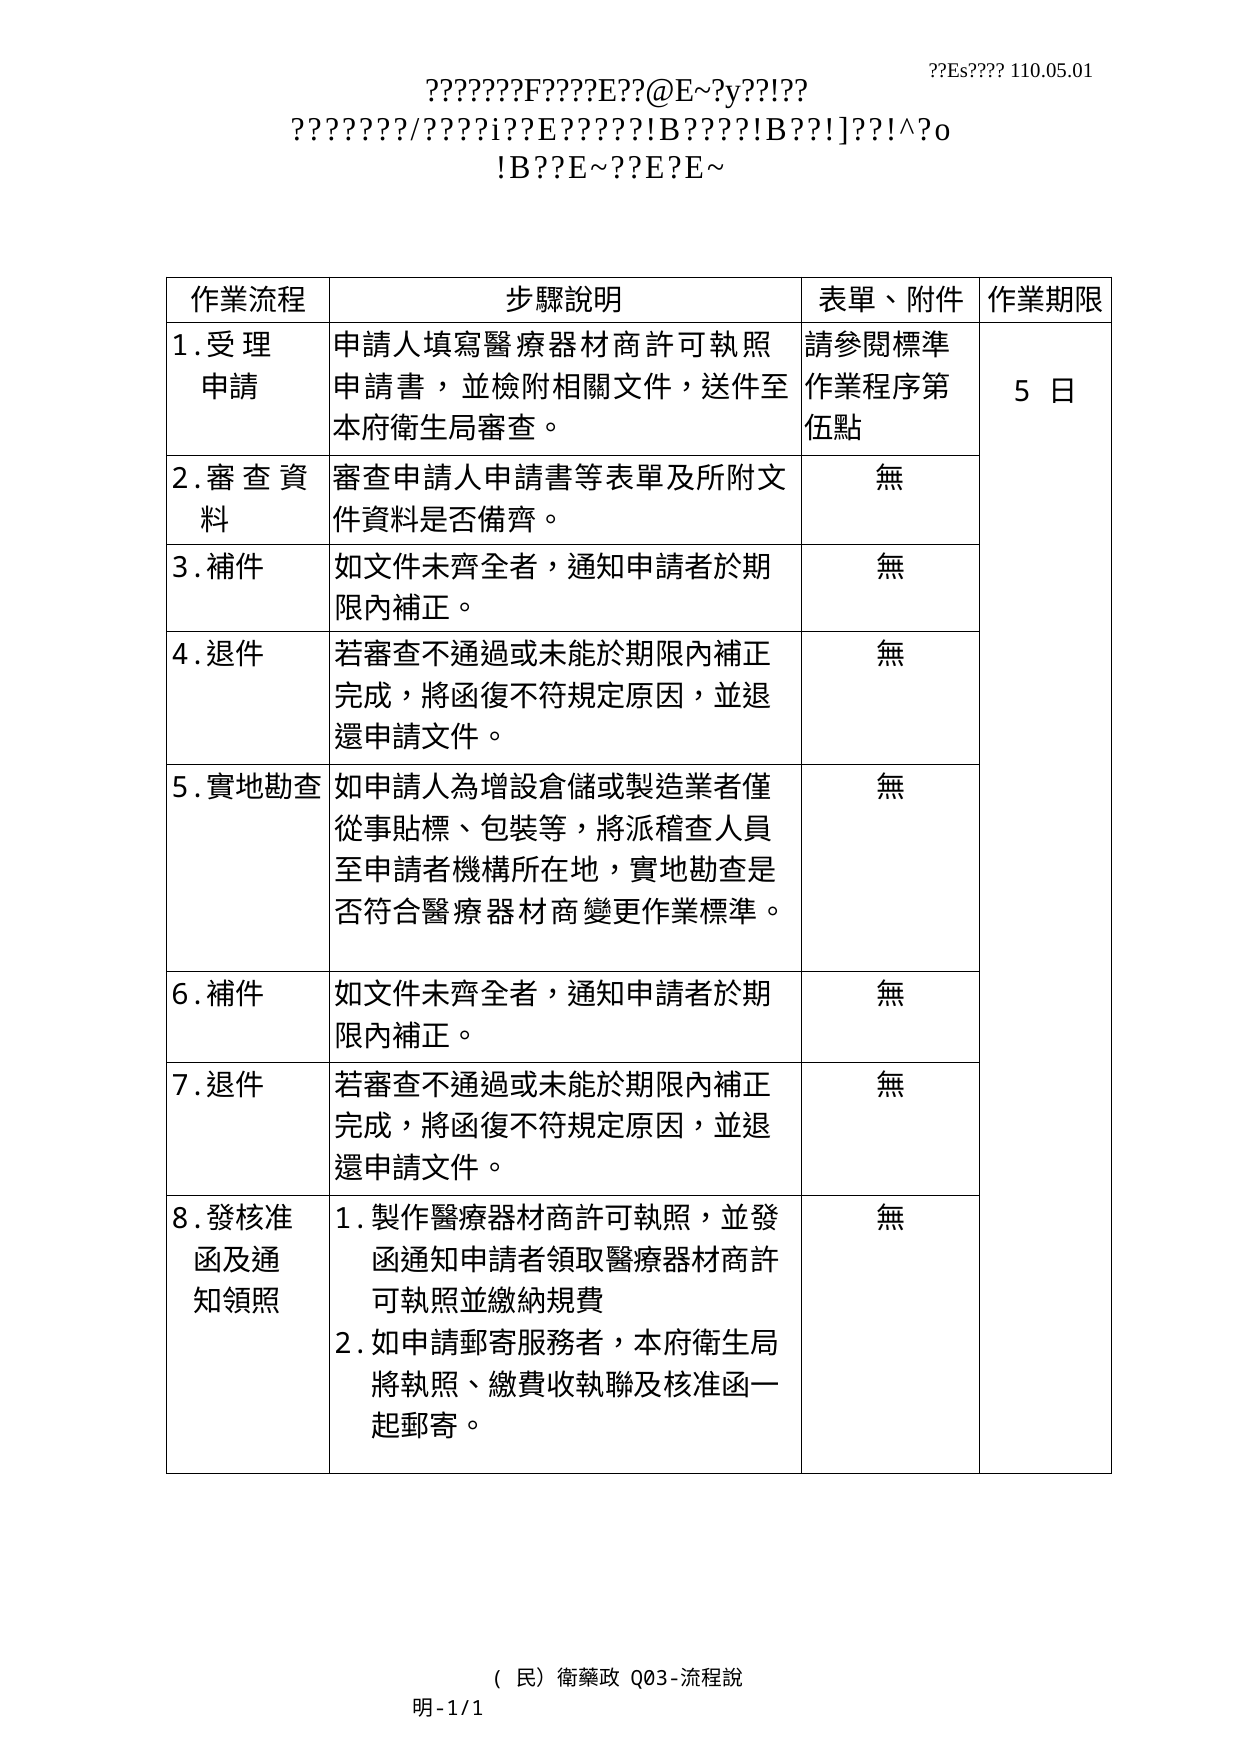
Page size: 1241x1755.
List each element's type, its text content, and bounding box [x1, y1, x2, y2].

table_cell 4.退件 [167, 632, 329, 764]
table_header 作業期限 [980, 278, 1111, 322]
table_cell [980, 455, 1111, 544]
table_header 表單、附件 [802, 278, 979, 322]
table_cell 如申請人為增設倉儲或製造業者僅從事貼標、包裝等，將派稽查人員至申請者機構所在地，實地勘查是否符合醫療器材商變更作業標準。 [330, 765, 801, 971]
table_cell 製作醫療器材商許可執照，並發函通知申請者領取醫療器材商許可執照並繳納規費 如申請郵寄服務者，本府衛生局將執照、繳費收執聯及核准函一起郵寄。 [330, 1196, 801, 1473]
table_header 作業流程 [167, 278, 329, 322]
table_cell 7.退件 [167, 1063, 329, 1195]
table_cell 如文件未齊全者，通知申請者於期限內補正。 [330, 545, 801, 631]
table_cell 無 [802, 545, 979, 631]
table_cell 無 [802, 632, 979, 764]
table_cell 申請人填寫醫療器材商許可執照申請書，並檢附相關文件，送件至本府衛生局審查。 [330, 323, 801, 455]
table_cell 5 日 [980, 323, 1111, 455]
table_cell 審查申請人申請書等表單及所附文件資料是否備齊。 [330, 456, 801, 544]
table_cell 如文件未齊全者，通知申請者於期限內補正。 [330, 972, 801, 1062]
table_cell [980, 631, 1111, 764]
table_cell 無 [802, 456, 979, 544]
table_cell 請參閱標準作業程序第伍點 [802, 323, 979, 455]
table_cell 若審查不通過或未能於期限內補正完成，將函復不符規定原因，並退還申請文件。 [330, 1063, 801, 1195]
table_cell [980, 1195, 1111, 1473]
table_cell 6.補件 [167, 972, 329, 1062]
table_cell 無 [802, 1196, 979, 1473]
table_cell [980, 971, 1111, 1062]
table_cell 5.實地勘查 [167, 765, 329, 971]
table_cell 3.補件 [167, 545, 329, 631]
table_cell 1.受理申請 [167, 323, 329, 455]
table_cell 無 [802, 765, 979, 971]
table_cell 無 [802, 972, 979, 1062]
table_cell 8.發核准 函及通 知領照 [167, 1196, 329, 1473]
table_cell 2.審查資料 [167, 456, 329, 544]
table_cell 無 [802, 1063, 979, 1195]
table_cell [980, 544, 1111, 631]
table_header 步驟說明 [330, 278, 801, 322]
table_cell 若審查不通過或未能於期限內補正完成，將函復不符規定原因，並退還申請文件。 [330, 632, 801, 764]
table_cell [980, 1062, 1111, 1195]
table_cell [980, 764, 1111, 971]
